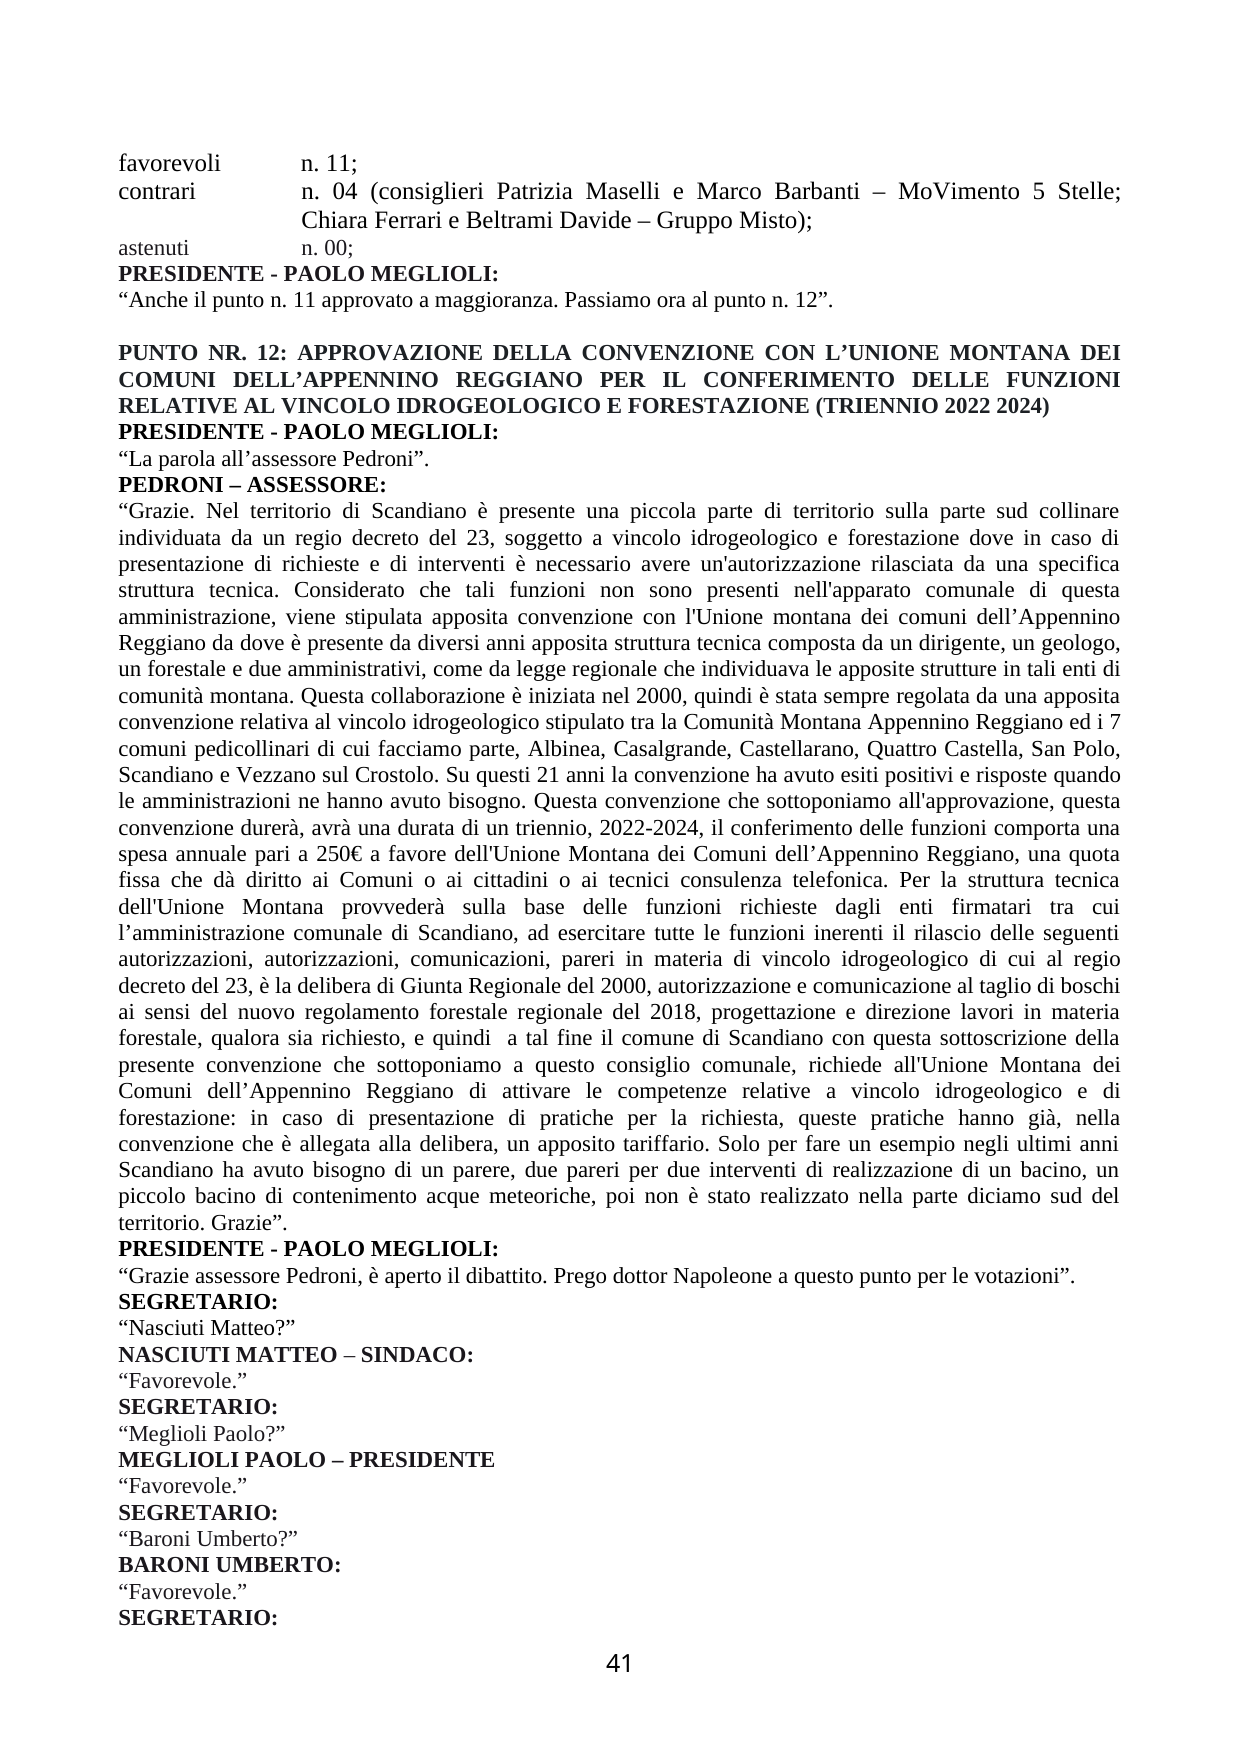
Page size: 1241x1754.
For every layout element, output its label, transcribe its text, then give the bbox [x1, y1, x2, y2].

text PRESIDENTE - PAOLO MEGLIOLI: [118, 260, 1122, 287]
text astenuti n. 00; [118, 234, 1122, 260]
text MEGLIOLI PAOLO – PRESIDENTE [118, 1446, 1122, 1472]
text “Anche il punto n. 11 approvato a maggioranza. Passiamo ora al punto n. 12”. [118, 287, 1122, 313]
text “Meglioli Paolo?” [118, 1420, 1122, 1446]
text NASCIUTI MATTEO – SINDACO: [118, 1341, 1122, 1367]
text “Favorevole.” [118, 1472, 1122, 1499]
text “Favorevole.” [118, 1578, 1122, 1604]
text SEGRETARIO: [118, 1604, 1122, 1631]
text SEGRETARIO: [118, 1499, 1122, 1525]
text BARONI UMBERTO: [118, 1552, 1122, 1578]
text “Baroni Umberto?” [118, 1525, 1122, 1552]
text “Favorevole.” [118, 1367, 1122, 1393]
text SEGRETARIO: [118, 1393, 1122, 1420]
text contrari n. 04 (consiglieri Patrizia Maselli e Marco Barbanti – MoVimento 5 Stelle; Chiara Ferrari e Beltrami Davide – Gruppo Misto); [118, 176, 1122, 234]
text PUNTO NR. 12: APPROVAZIONE DELLA CONVENZIONE CON L’UNIONE MONTANA DEI COMUNI DELL’APPENNINO REGGIANO PER IL CONFERIMENTO DELLE FUNZIONI RELATIVE AL VINCOLO IDROGEOLOGICO E FORESTAZIONE (TRIENNIO 2022 2024) [118, 339, 1122, 418]
text “Nasciuti Matteo?” [118, 1314, 1122, 1341]
text favorevoli n. 11; [118, 148, 1122, 176]
text PEDRONI – ASSESSORE: [118, 471, 1122, 497]
text PRESIDENTE - PAOLO MEGLIOLI: [118, 1235, 1122, 1262]
text “Grazie assessore Pedroni, è aperto il dibattito. Prego dottor Napoleone a questo punto per le votazioni”. [118, 1262, 1122, 1288]
text PRESIDENTE - PAOLO MEGLIOLI: [118, 418, 1122, 445]
text “La parola all’assessore Pedroni”. [118, 445, 1122, 471]
text “Grazie. Nel territorio di Scandiano è presente una piccola parte di territorio sulla parte sud collinare individuata da un regio decreto del 23, soggetto a vincolo idrogeologico e forestazione dove in caso di presentazione di richieste e di interventi è necessario avere un'autorizzazione rilasciata da una specifica struttura tecnica. Considerato che tali funzioni non sono presenti nell'apparato comunale di questa amministrazione, viene stipulata apposita convenzione con l'Unione montana dei comuni dell’Appennino Reggiano da dove è presente da diversi anni apposita struttura tecnica composta da un dirigente, un geologo, un forestale e due amministrativi, come da legge regionale che individuava le apposite strutture in tali enti di comunità montana. Questa collaborazione è iniziata nel 2000, quindi è stata sempre regolata da una apposita convenzione relativa al vincolo idrogeologico stipulato tra la Comunità Montana Appennino Reggiano ed i 7 comuni pedicollinari di cui facciamo parte, Albinea, Casalgrande, Castellarano, Quattro Castella, San Polo, Scandiano e Vezzano sul Crostolo. Su questi 21 anni la convenzione ha avuto esiti positivi e risposte quando le amministrazioni ne hanno avuto bisogno. Questa convenzione che sottoponiamo all'approvazione, questa convenzione durerà, avrà una durata di un triennio, 2022-2024, il conferimento delle funzioni comporta una spesa annuale pari a 250€ a favore dell'Unione Montana dei Comuni dell’Appennino Reggiano, una quota fissa che dà diritto ai Comuni o ai cittadini o ai tecnici consulenza telefonica. Per la struttura tecnica dell'Unione Montana provvederà sulla base delle funzioni richieste dagli enti firmatari tra cui l’amministrazione comunale di Scandiano, ad esercitare tutte le funzioni inerenti il rilascio delle seguenti autorizzazioni, autorizzazioni, comunicazioni, pareri in materia di vincolo idrogeologico di cui al regio decreto del 23, è la delibera di Giunta Regionale del 2000, autorizzazione e comunicazione al taglio di boschi ai sensi del nuovo regolamento forestale regionale del 2018, progettazione e direzione lavori in materia forestale, qualora sia richiesto, e quindi a tal fine il comune di Scandiano con questa sottoscrizione della presente convenzione che sottoponiamo a questo consiglio comunale, richiede all'Unione Montana dei Comuni dell’Appennino Reggiano di attivare le competenze relative a vincolo idrogeologico e di forestazione: in caso di presentazione di pratiche per la richiesta, queste pratiche hanno già, nella convenzione che è allegata alla delibera, un apposito tariffario. Solo per fare un esempio negli ultimi anni Scandiano ha avuto bisogno di un parere, due pareri per due interventi di realizzazione di un bacino, un piccolo bacino di contenimento acque meteoriche, poi non è stato realizzato nella parte diciamo sud del territorio. Grazie”. [118, 497, 1122, 1235]
text SEGRETARIO: [118, 1288, 1122, 1314]
